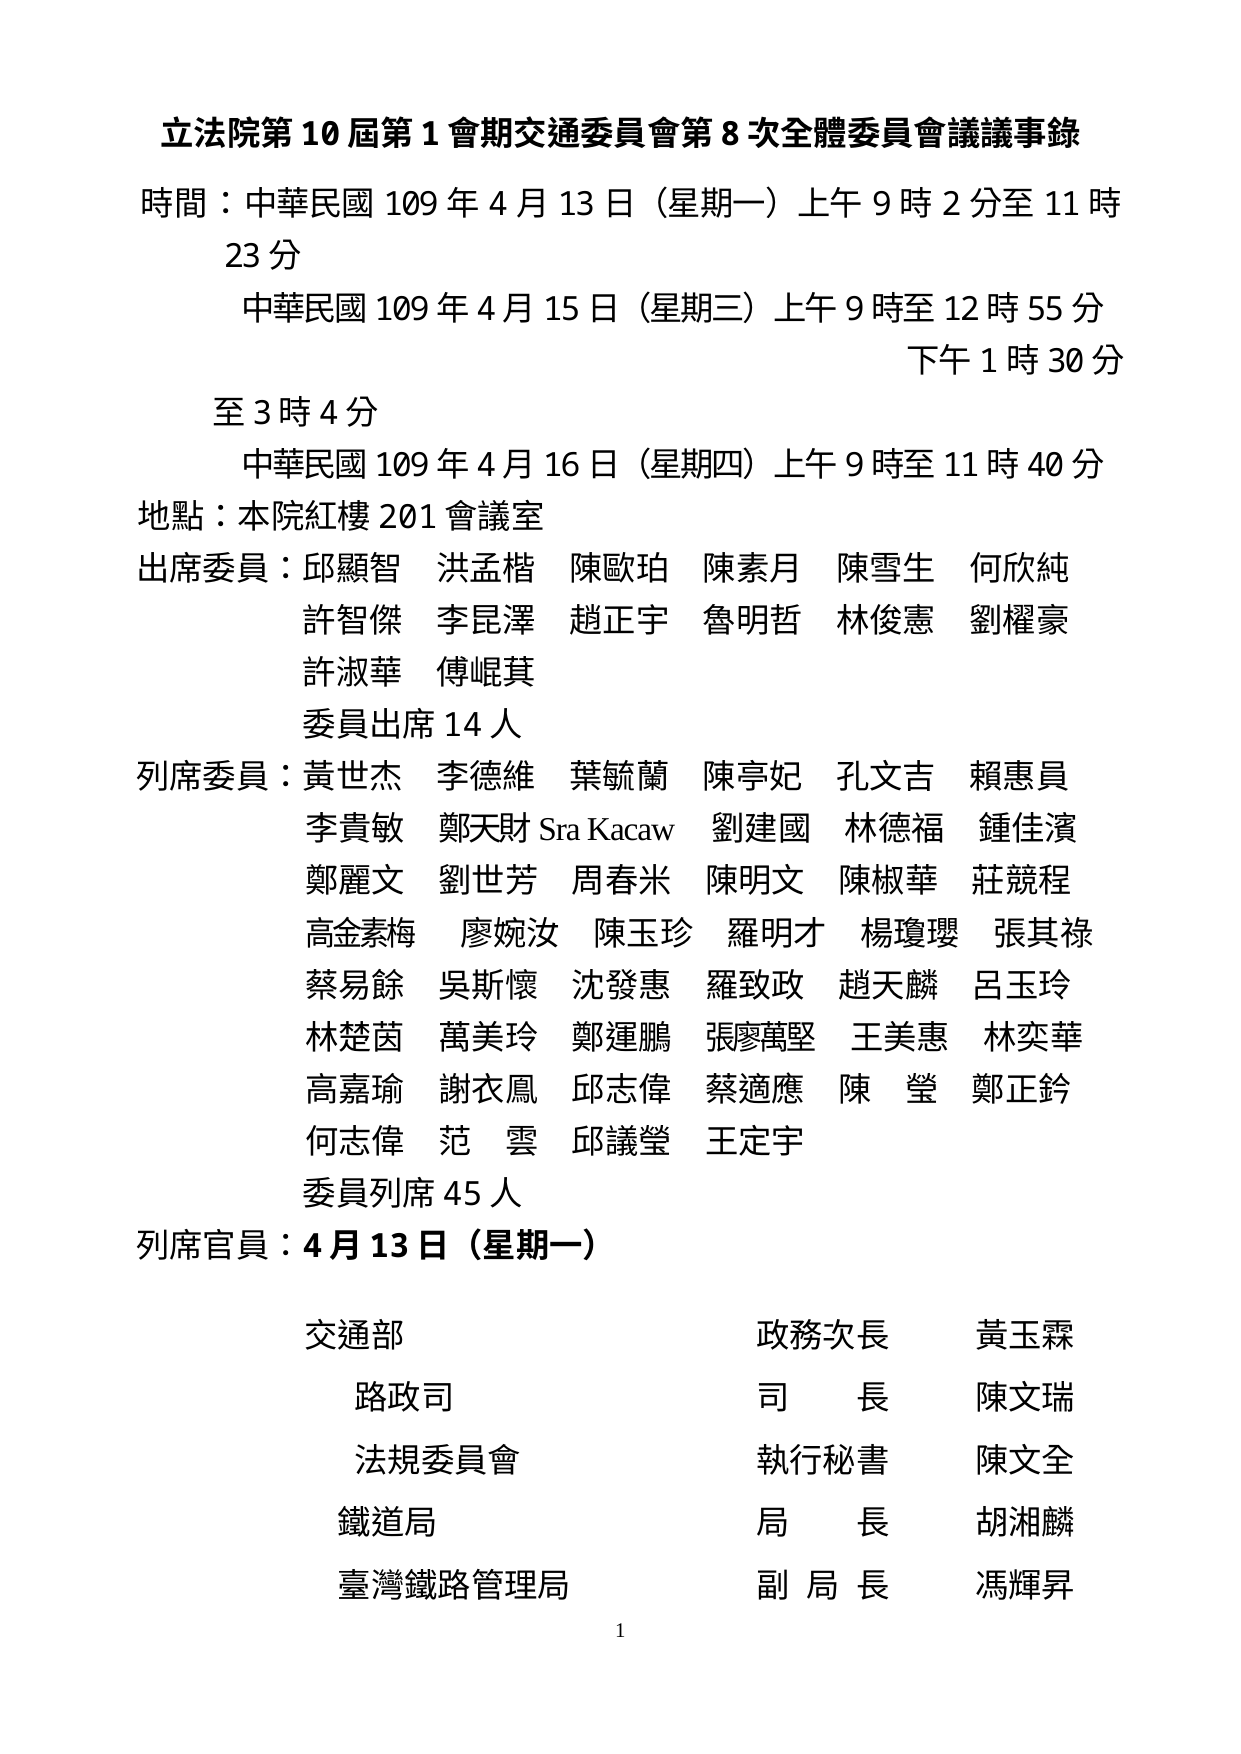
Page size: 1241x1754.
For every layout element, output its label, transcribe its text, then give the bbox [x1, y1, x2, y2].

text 立法院第10屆第1會期交通委員會第8次全體委員會議議事錄 [136, 103, 1104, 155]
text 地點：本院紅樓201會議室 [138, 487, 1104, 539]
table_header 交通部 [301, 1291, 744, 1353]
table_cell 鐵道局 [301, 1478, 744, 1541]
text 列席委員：黃世杰 李德維 葉毓蘭 陳亭妃 孔文吉 賴惠員 李貴敏 鄭天財Sra Kacaw 劉建國 林德福 鍾佳濱 鄭麗文 劉世芳 周春米 陳明文 陳椒華 莊競程 高金素梅 廖婉汝 陳玉珍 羅明才 楊瓊瓔 張其祿 蔡易餘 吳斯懷 沈發惠 羅致政 趙天麟 呂玉玲 林楚茵 萬美玲 鄭運鵬 張廖萬堅 王美惠 林奕華 高嘉瑜 謝衣鳯 邱志偉 蔡適應 陳 瑩 鄭正鈐 何志偉 范 雲 邱議瑩 王定宇 [136, 747, 1104, 1164]
text 中華民國109年4月16日（星期四）上午9時至11時40分 [212, 434, 1125, 487]
table_cell 臺灣鐵路管理局 [301, 1541, 744, 1603]
text 委員列席45人 [136, 1164, 1104, 1216]
text 時間：中華民國109年4月13日（星期一）上午9時2分至11時23分 [140, 174, 1125, 278]
text 中華民國109年4月15日（星期三）上午9時至12時55分 [212, 278, 1125, 330]
text 許智傑 李昆澤 趙正宇 魯明哲 林俊憲 劉櫂豪 [136, 591, 1104, 643]
table_cell 陳文瑞 [951, 1353, 1098, 1416]
table_cell 副 局 長 [744, 1541, 951, 1603]
table_cell 局 長 [744, 1478, 951, 1541]
text 下午1時30分至3時4分 [212, 330, 1125, 434]
table_cell 陳文全 [951, 1416, 1098, 1478]
table_cell 馮輝昇 [951, 1541, 1098, 1603]
text 委員出席14人 [136, 695, 1104, 747]
table_header 政務次長 [744, 1291, 951, 1353]
table_cell 胡湘麟 [951, 1478, 1098, 1541]
table_cell 法規委員會 [301, 1416, 744, 1478]
text 許淑華 傅崐萁 [136, 643, 1104, 695]
table_cell 執行秘書 [744, 1416, 951, 1478]
text 出席委員：邱顯智 洪孟楷 陳歐珀 陳素月 陳雪生 何欣純 [136, 539, 1104, 591]
table_header 黃玉霖 [951, 1291, 1098, 1353]
text 列席官員：4月13日（星期一） [136, 1216, 1104, 1268]
table_cell 路政司 [301, 1353, 744, 1416]
table_cell 司 長 [744, 1353, 951, 1416]
